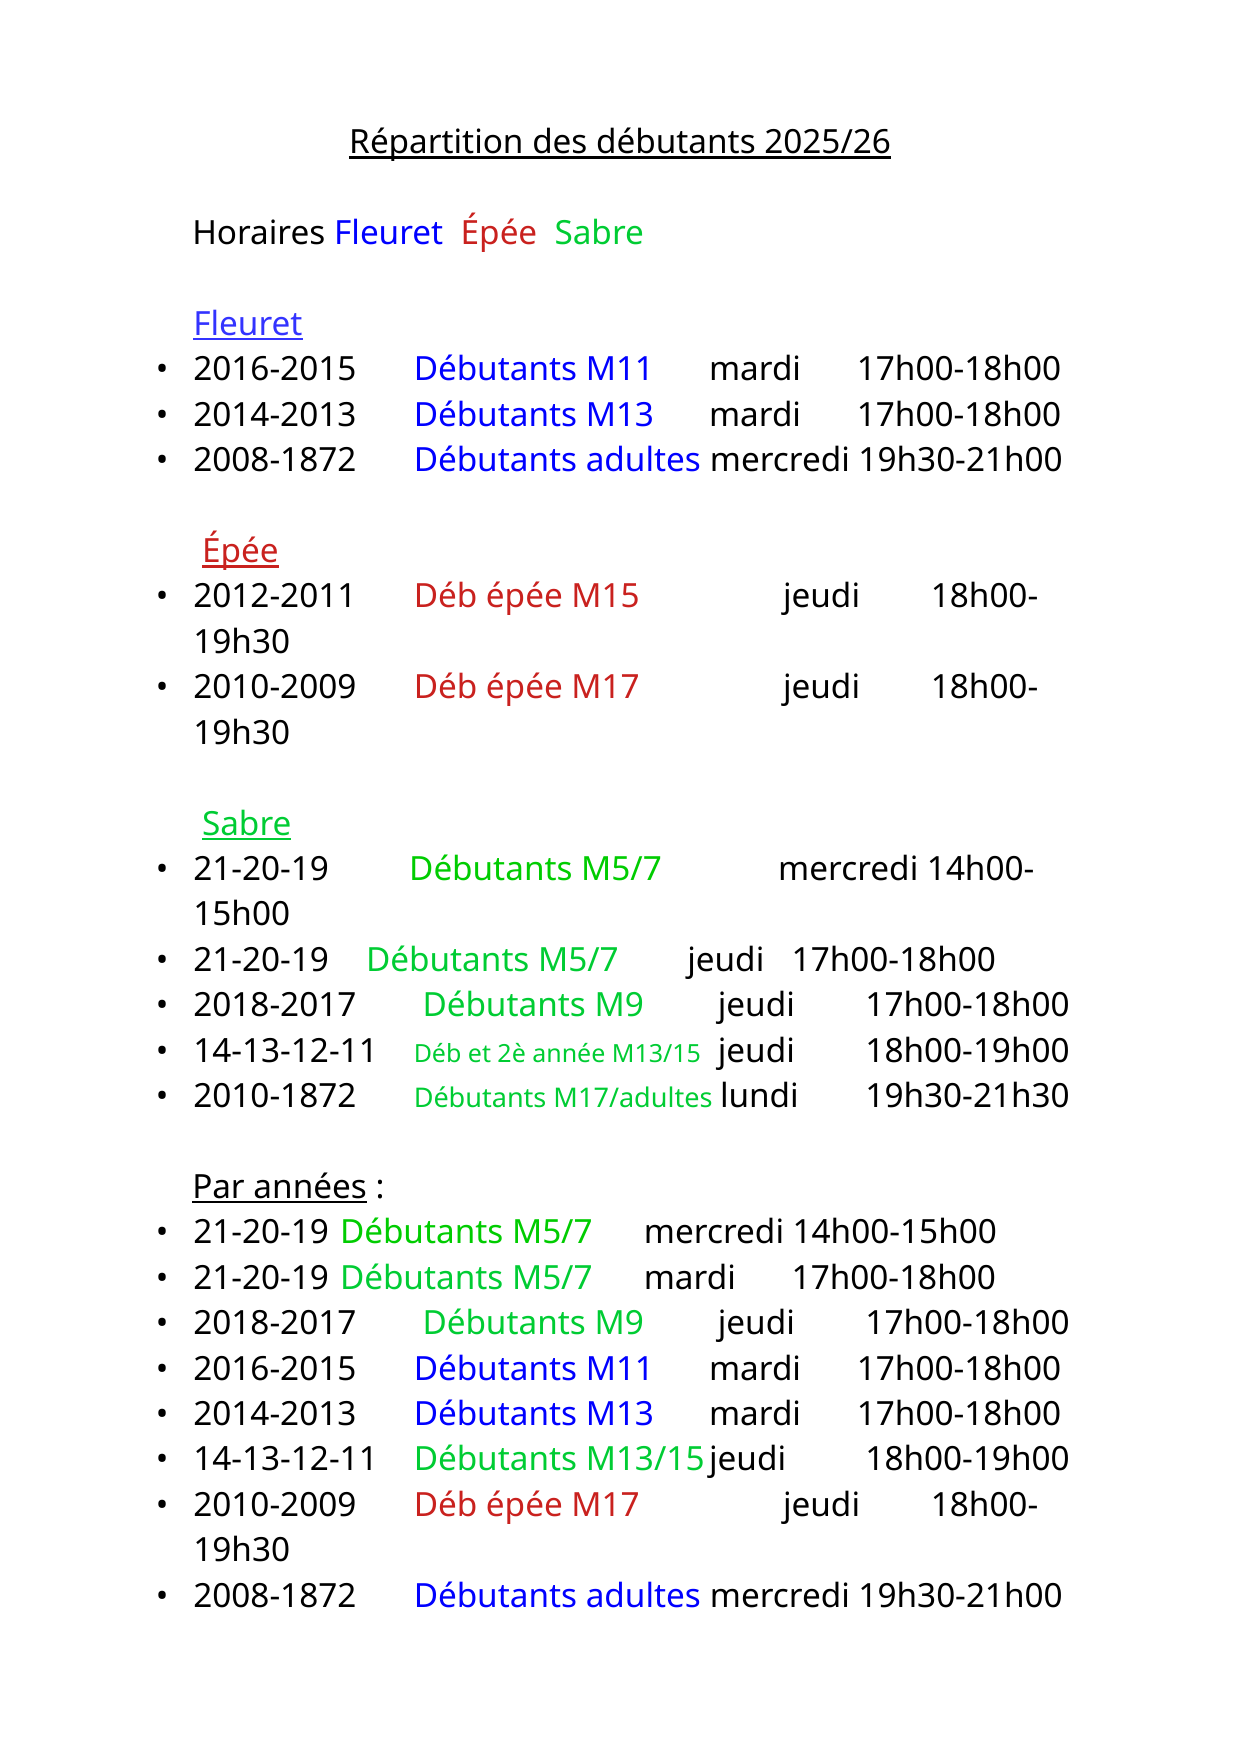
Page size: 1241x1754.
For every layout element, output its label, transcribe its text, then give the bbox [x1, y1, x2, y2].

list 21-20-19 Débutants M5/7 mercredi 14h00-15h00 [156, 845, 1122, 936]
list 2012-2011 Déb épée M15 jeudi 18h00-19h30 [156, 572, 1122, 663]
list 2016-2015 Débutants M11 mardi 17h00-18h00 [156, 345, 1122, 391]
list 2016-2015 Débutants M11 mardi 17h00-18h00 [156, 1344, 1122, 1390]
list 2014-2013 Débutants M13 mardi 17h00-18h00 [156, 391, 1122, 436]
list 2008-1872 Débutants adultes mercredi 19h30-21h00 [156, 1571, 1122, 1617]
text Épée [193, 527, 1122, 572]
list 21-20-19 Débutants M5/7 mardi 17h00-18h00 [156, 1253, 1122, 1299]
text Horaires Fleuret Épée Sabre [118, 209, 1122, 254]
list 14-13-12-11 Débutants M13/15 jeudi 18h00-19h00 [156, 1435, 1122, 1481]
list 2018-2017 Débutants M9 jeudi 17h00-18h00 [156, 1299, 1122, 1344]
text Fleuret [193, 300, 1122, 345]
list 21-20-19 Débutants M5/7 jeudi 17h00-18h00 [156, 936, 1122, 981]
list 2014-2013 Débutants M13 mardi 17h00-18h00 [156, 1390, 1122, 1435]
list 2010-2009 Déb épée M17 jeudi 18h00-19h30 [156, 663, 1122, 754]
text Répartition des débutants 2025/26 [118, 118, 1122, 163]
list 14-13-12-11 Déb et 2è année M13/15 jeudi 18h00-19h00 [156, 1026, 1122, 1072]
text Par années : [118, 1163, 1122, 1208]
list 2018-2017 Débutants M9 jeudi 17h00-18h00 [156, 981, 1122, 1026]
list 21-20-19 Débutants M5/7 mercredi 14h00-15h00 [156, 1208, 1122, 1253]
text Sabre [193, 799, 1122, 845]
list 2010-1872 Débutants M17/adultes lundi 19h30-21h30 [156, 1072, 1122, 1117]
list 2010-2009 Déb épée M17 jeudi 18h00-19h30 [156, 1481, 1122, 1571]
list 2008-1872 Débutants adultes mercredi 19h30-21h00 [156, 436, 1122, 481]
